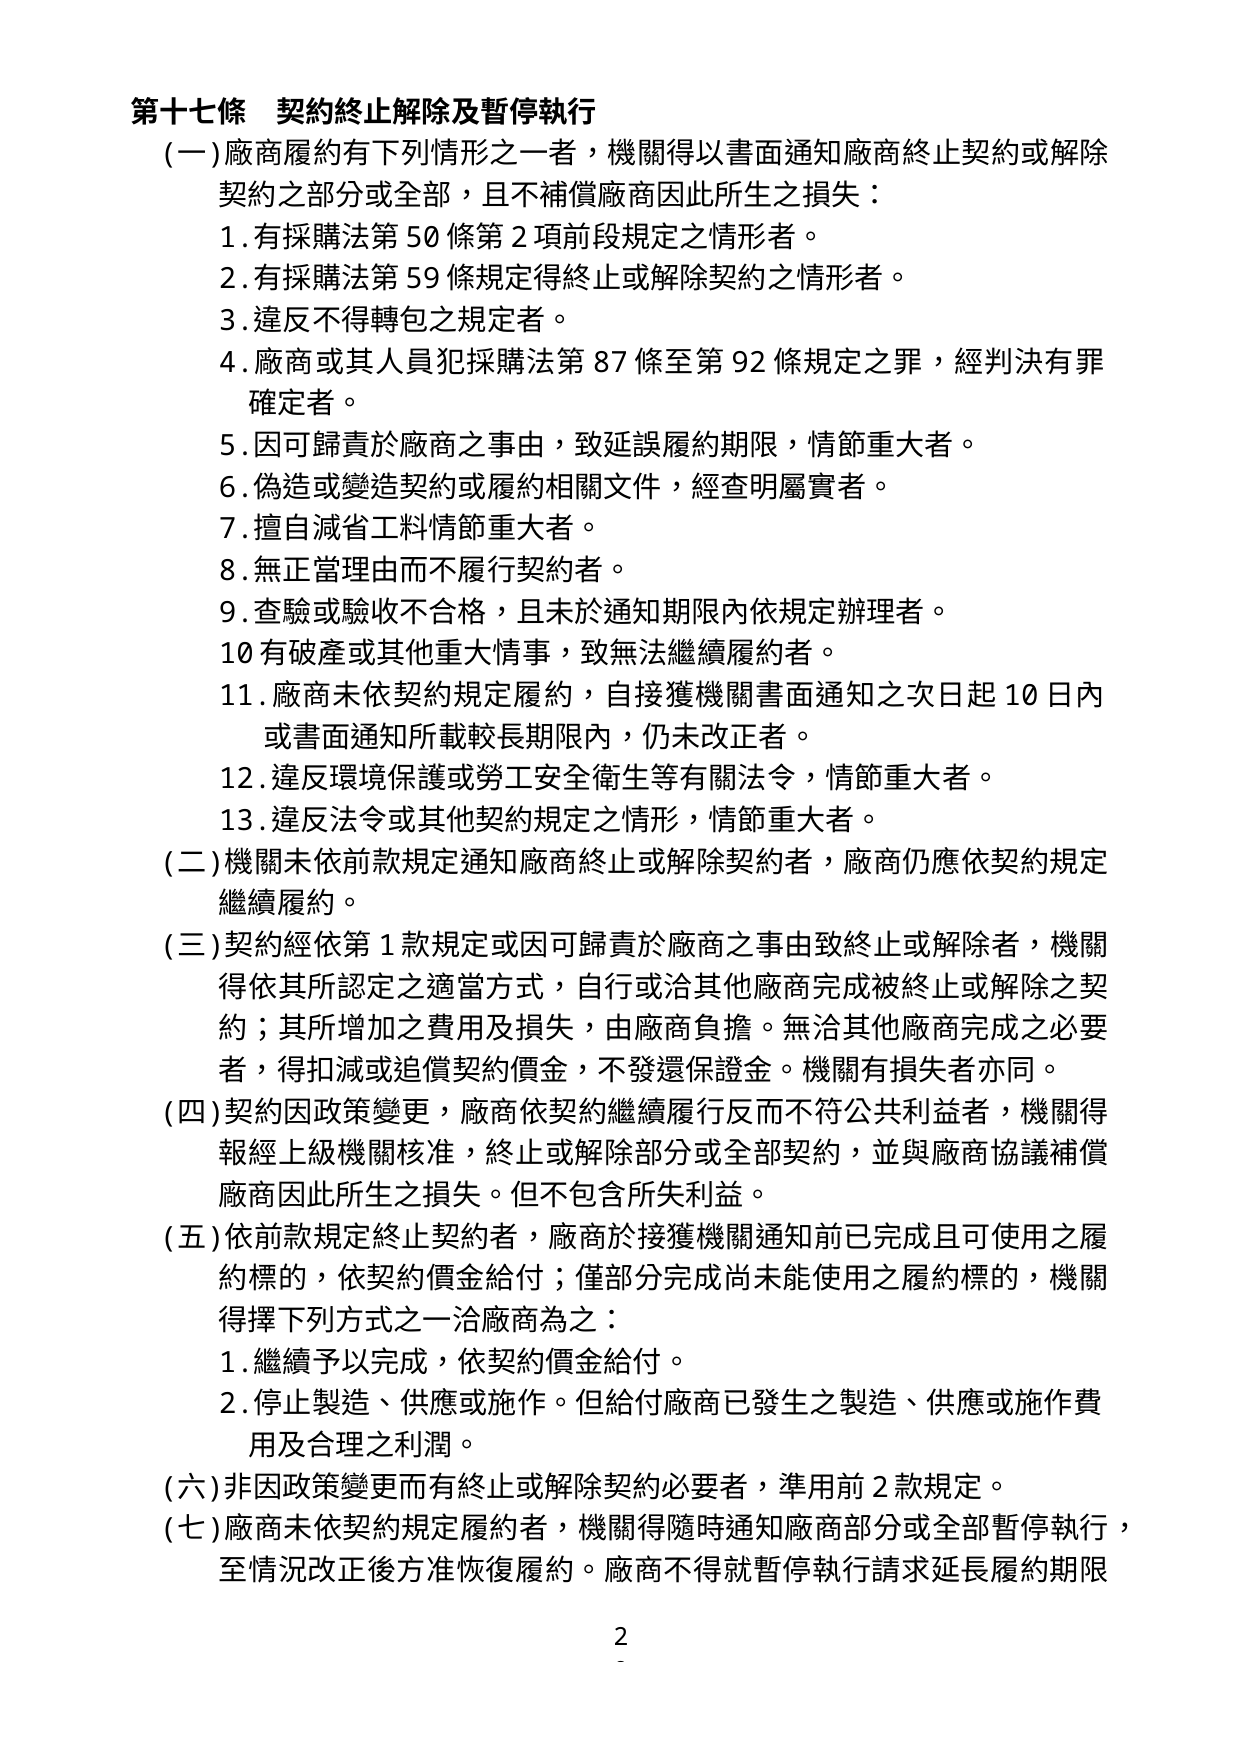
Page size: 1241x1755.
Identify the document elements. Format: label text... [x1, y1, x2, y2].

text (五)依前款規定終止契約者，廠商於接獲機關通知前已完成且可使用之履約標的，依契約價金給付；僅部分完成尚未能使用之履約標的，機關得擇下列方式之一洽廠商為之： [159, 1214, 1110, 1339]
text 3.違反不得轉包之規定者。 [218, 297, 1104, 339]
text 7.擅自減省工料情節重大者。 [218, 505, 1104, 547]
text (六)非因政策變更而有終止或解除契約必要者，準用前2款規定。 [159, 1464, 1110, 1505]
text 9.查驗或驗收不合格，且未於通知期限內依規定辦理者。 [218, 589, 1104, 630]
text 4.廠商或其人員犯採購法第87條至第92條規定之罪，經判決有罪確定者。 [218, 339, 1104, 422]
text 11.廠商未依契約規定履約，自接獲機關書面通知之次日起10日內或書面通知所載較長期限內，仍未改正者。 [218, 672, 1104, 755]
text 1.有採購法第50條第2項前段規定之情形者。 [218, 214, 1104, 255]
text (一)廠商履約有下列情形之一者，機關得以書面通知廠商終止契約或解除契約之部分或全部，且不補償廠商因此所生之損失： [159, 130, 1110, 214]
text (四)契約因政策變更，廠商依契約繼續履行反而不符公共利益者，機關得報經上級機關核准，終止或解除部分或全部契約，並與廠商協議補償廠商因此所生之損失。但不包含所失利益。 [159, 1089, 1110, 1214]
text 8.無正當理由而不履行契約者。 [218, 547, 1104, 589]
text 13.違反法令或其他契約規定之情形，情節重大者。 [218, 797, 1104, 839]
text 1.繼續予以完成，依契約價金給付。 [218, 1339, 1104, 1380]
text 2.停止製造、供應或施作。但給付廠商已發生之製造、供應或施作費用及合理之利潤。 [218, 1380, 1104, 1464]
text (二)機關未依前款規定通知廠商終止或解除契約者，廠商仍應依契約規定繼續履約。 [159, 839, 1110, 922]
text 第十七條 契約終止解除及暫停執行 [130, 89, 1110, 130]
text (三)契約經依第1款規定或因可歸責於廠商之事由致終止或解除者，機關得依其所認定之適當方式，自行或洽其他廠商完成被終止或解除之契約；其所增加之費用及損失，由廠商負擔。無洽其他廠商完成之必要者，得扣減或追償契約價金，不發還保證金。機關有損失者亦同。 [159, 922, 1110, 1089]
text 12.違反環境保護或勞工安全衛生等有關法令，情節重大者。 [218, 755, 1104, 797]
text 10有破產或其他重大情事，致無法繼續履約者。 [218, 630, 1104, 672]
text 6.偽造或變造契約或履約相關文件，經查明屬實者。 [218, 464, 1104, 505]
text 2.有採購法第59條規定得終止或解除契約之情形者。 [218, 255, 1104, 297]
text (七)廠商未依契約規定履約者，機關得隨時通知廠商部分或全部暫停執行，至情況改正後方准恢復履約。廠商不得就暫停執行請求延長履約期限或增加契約價金。 [159, 1505, 1110, 1589]
text 5.因可歸責於廠商之事由，致延誤履約期限，情節重大者。 [218, 422, 1104, 464]
